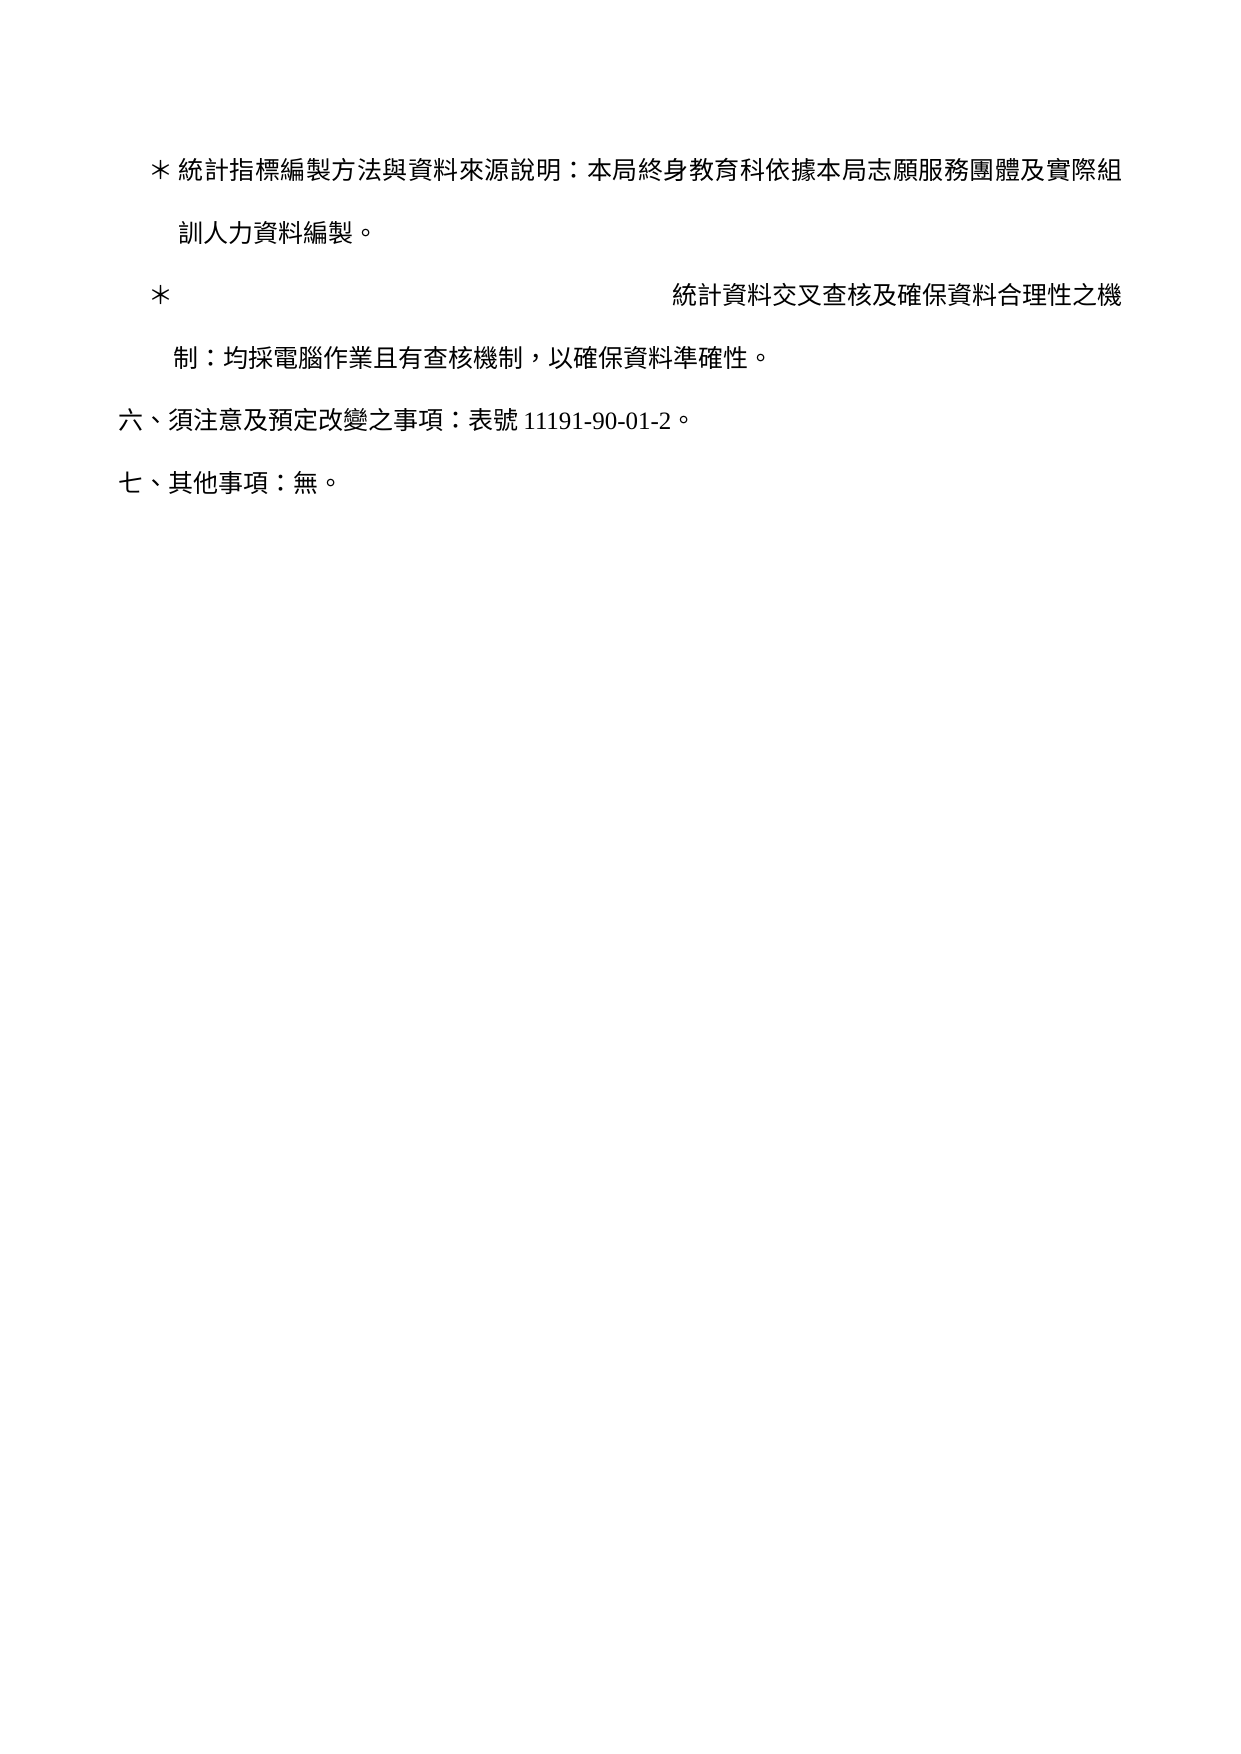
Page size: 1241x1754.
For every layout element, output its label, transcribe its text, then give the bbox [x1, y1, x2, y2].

text 六、須注意及預定改變之事項：表號11191-90-01-2。 [118, 377, 1122, 439]
list 統計指標編製方法與資料來源說明：本局終身教育科依據本局志願服務團體及實際組訓人力資料編製。 [149, 127, 1122, 252]
list 統計資料交叉查核及確保資料合理性之機制：均採電腦作業且有查核機制，以確保資料準確性。 [149, 252, 1122, 377]
text 七、其他事項：無。 [118, 439, 1122, 502]
